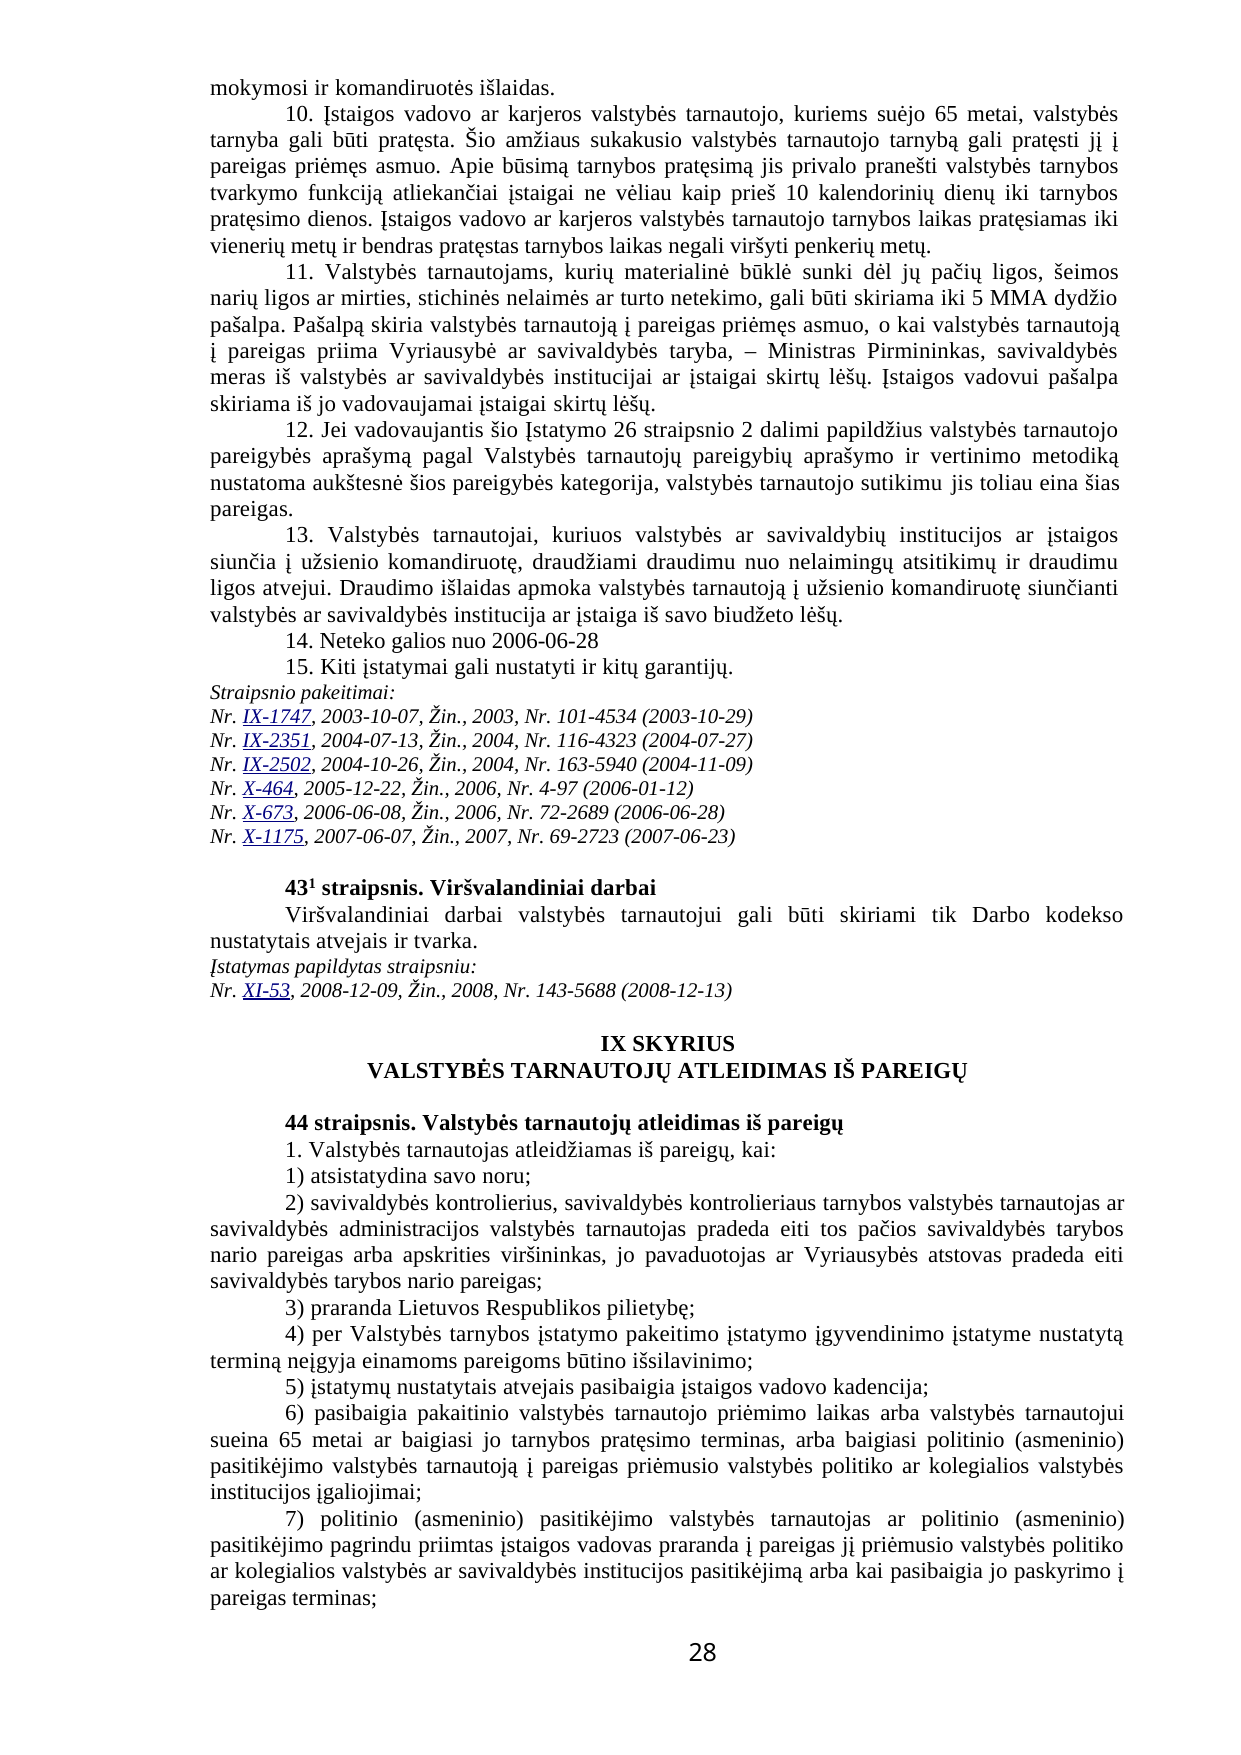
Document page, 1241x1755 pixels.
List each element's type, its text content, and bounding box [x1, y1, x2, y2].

text 14. Neteko galios nuo 2006-06-28 [210, 627, 1120, 653]
text 44 straipsnis. Valstybės tarnautojų atleidimas iš pareigų [210, 1109, 1126, 1136]
text VALSTYBĖS TARNAUTOJŲ ATLEIDIMAS IŠ PAREIGŲ [210, 1057, 1126, 1083]
text Nr. X-1175, 2007-06-07, Žin., 2007, Nr. 69-2723 (2007-06-23) [210, 824, 1120, 848]
subtitle IX SKYRIUS [210, 1030, 1126, 1057]
text 11. Valstybės tarnautojams, kurių materialinė būklė sunki dėl jų pačių ligos, šeimos narių ligos ar mirties, stichinės nelaimės ar turto netekimo, gali būti skiriama iki 5 MMA dydžio pašalpa. Pašalpą skiria valstybės tarnautoją į pareigas priėmęs asmuo, o kai valstybės tarnautoją į pareigas priima Vyriausybė ar savivaldybės taryba, – Ministras Pirmininkas, savivaldybės meras iš valstybės ar savivaldybės institucijai ar įstaigai skirtų lėšų. Įstaigos vadovui pašalpa skiriama iš jo vadovaujamai įstaigai skirtų lėšų. [210, 258, 1120, 416]
text 6) pasibaigia pakaitinio valstybės tarnautojo priėmimo laikas arba valstybės tarnautojui sueina 65 metai ar baigiasi jo tarnybos pratęsimo terminas, arba baigiasi politinio (asmeninio) pasitikėjimo valstybės tarnautoją į pareigas priėmusio valstybės politiko ar kolegialios valstybės institucijos įgaliojimai; [210, 1399, 1126, 1505]
text Viršvalandiniai darbai valstybės tarnautojui gali būti skiriami tik Darbo kodekso nustatytais atvejais ir tvarka. [210, 901, 1126, 953]
text 10. Įstaigos vadovo ar karjeros valstybės tarnautojo, kuriems suėjo 65 metai, valstybės tarnyba gali būti pratęsta. Šio amžiaus sukakusio valstybės tarnautojo tarnybą gali pratęsti jį į pareigas priėmęs asmuo. Apie būsimą tarnybos pratęsimą jis privalo pranešti valstybės tarnybos tvarkymo funkciją atliekančiai įstaigai ne vėliau kaip prieš 10 kalendorinių dienų iki tarnybos pratęsimo dienos. Įstaigos vadovo ar karjeros valstybės tarnautojo tarnybos laikas pratęsiamas iki vienerių metų ir bendras pratęstas tarnybos laikas negali viršyti penkerių metų. [210, 100, 1120, 258]
text Nr. X-464, 2005-12-22, Žin., 2006, Nr. 4-97 (2006-01-12) [210, 776, 1120, 800]
text 1) atsistatydina savo noru; [210, 1162, 1126, 1188]
text Nr. XI-53, 2008-12-09, Žin., 2008, Nr. 143-5688 (2008-12-13) [210, 978, 1120, 1002]
text Nr. X-673, 2006-06-08, Žin., 2006, Nr. 72-2689 (2006-06-28) [210, 800, 1120, 824]
text mokymosi ir komandiruotės išlaidas. [210, 73, 1120, 100]
text 431 straipsnis. Viršvalandiniai darbai [210, 874, 1120, 901]
text 4) per Valstybės tarnybos įstatymo pakeitimo įstatymo įgyvendinimo įstatyme nustatytą terminą neįgyja einamoms pareigoms būtino išsilavinimo; [210, 1320, 1126, 1373]
text 13. Valstybės tarnautojai, kuriuos valstybės ar savivaldybių institucijos ar įstaigos siunčia į užsienio komandiruotę, draudžiami draudimu nuo nelaimingų atsitikimų ir draudimu ligos atvejui. Draudimo išlaidas apmoka valstybės tarnautoją į užsienio komandiruotę siunčianti valstybės ar savivaldybės institucija ar įstaiga iš savo biudžeto lėšų. [210, 522, 1120, 627]
text 12. Jei vadovaujantis šio Įstatymo 26 straipsnio 2 dalimi papildžius valstybės tarnautojo pareigybės aprašymą pagal Valstybės tarnautojų pareigybių aprašymo ir vertinimo metodiką nustatoma aukštesnė šios pareigybės kategorija, valstybės tarnautojo sutikimu jis toliau eina šias pareigas. [210, 416, 1120, 522]
text 7) politinio (asmeninio) pasitikėjimo valstybės tarnautojas ar politinio (asmeninio) pasitikėjimo pagrindu priimtas įstaigos vadovas praranda į pareigas jį priėmusio valstybės politiko ar kolegialios valstybės ar savivaldybės institucijos pasitikėjimą arba kai pasibaigia jo paskyrimo į pareigas terminas; [210, 1505, 1126, 1610]
text Straipsnio pakeitimai: [210, 680, 1126, 704]
text Įstatymas papildytas straipsniu: [210, 953, 1126, 978]
text 2) savivaldybės kontrolierius, savivaldybės kontrolieriaus tarnybos valstybės tarnautojas ar savivaldybės administracijos valstybės tarnautojas pradeda eiti tos pačios savivaldybės tarybos nario pareigas arba apskrities viršininkas, jo pavaduotojas ar Vyriausybės atstovas pradeda eiti savivaldybės tarybos nario pareigas; [210, 1188, 1126, 1294]
text Nr. IX-2502, 2004-10-26, Žin., 2004, Nr. 163-5940 (2004-11-09) [210, 752, 1120, 776]
text Nr. IX-2351, 2004-07-13, Žin., 2004, Nr. 116-4323 (2004-07-27) [210, 728, 1120, 752]
text 3) praranda Lietuvos Respublikos pilietybę; [210, 1294, 1126, 1320]
text 5) įstatymų nustatytais atvejais pasibaigia įstaigos vadovo kadencija; [210, 1373, 1126, 1399]
text Nr. IX-1747, 2003-10-07, Žin., 2003, Nr. 101-4534 (2003-10-29) [210, 704, 1120, 728]
text 1. Valstybės tarnautojas atleidžiamas iš pareigų, kai: [210, 1136, 1126, 1162]
text 15. Kiti įstatymai gali nustatyti ir kitų garantijų. [210, 653, 1126, 680]
